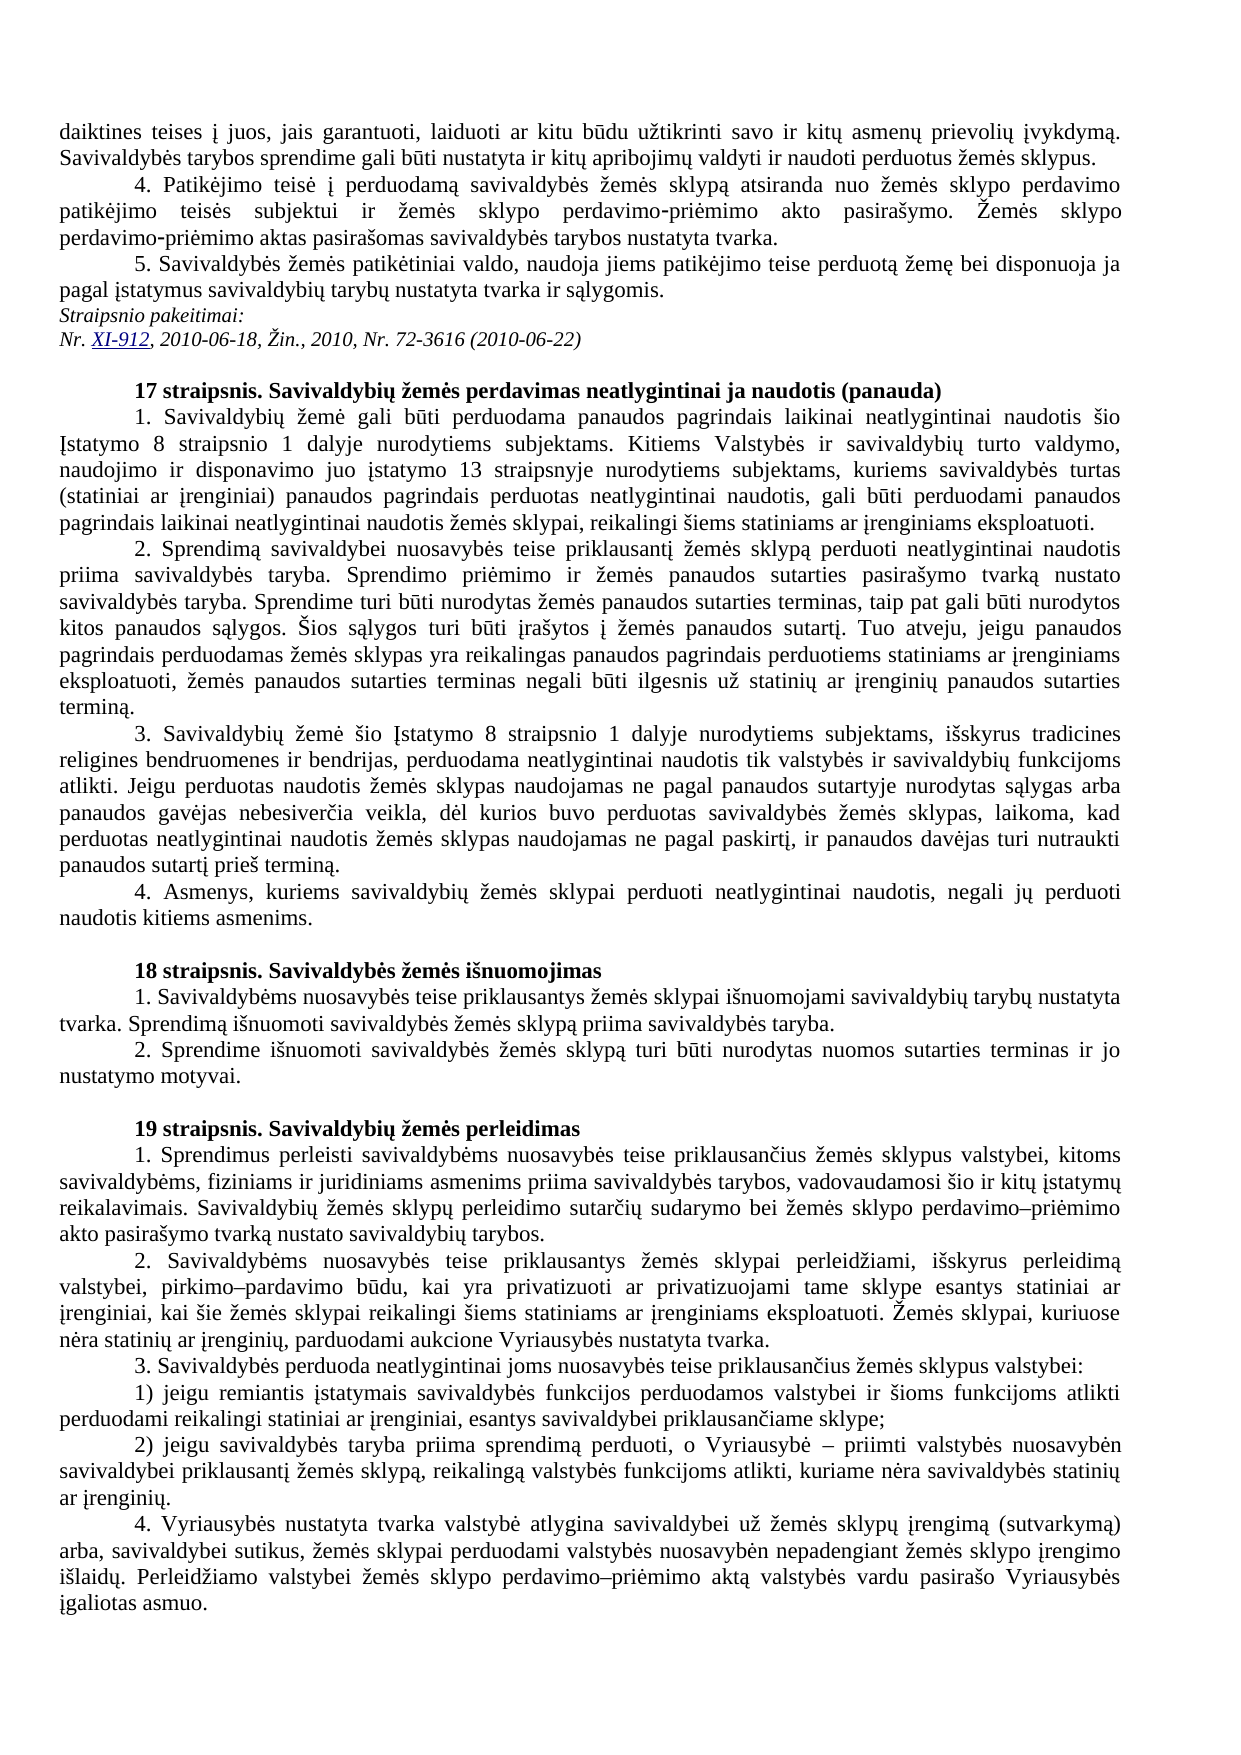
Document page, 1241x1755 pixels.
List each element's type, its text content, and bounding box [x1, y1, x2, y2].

text 4. Patikėjimo teisė į perduodamą savivaldybės žemės sklypą atsiranda nuo žemės sklypo perdavimo patikėjimo teisės subjektui ir žemės sklypo perdavimopriėmimo akto pasirašymo. Žemės sklypo perdavimopriėmimo aktas pasirašomas savivaldybės tarybos nustatyta tvarka. [59, 171, 1122, 250]
text 18 straipsnis. Savivaldybės žemės išnuomojimas [59, 957, 1122, 983]
text 2. Sprendimą savivaldybei nuosavybės teise priklausantį žemės sklypą perduoti neatlygintinai naudotis priima savivaldybės taryba. Sprendimo priėmimo ir žemės panaudos sutarties pasirašymo tvarką nustato savivaldybės taryba. Sprendime turi būti nurodytas žemės panaudos sutarties terminas, taip pat gali būti nurodytos kitos panaudos sąlygos. Šios sąlygos turi būti įrašytos į žemės panaudos sutartį. Tuo atveju, jeigu panaudos pagrindais perduodamas žemės sklypas yra reikalingas panaudos pagrindais perduotiems statiniams ar įrenginiams eksploatuoti, žemės panaudos sutarties terminas negali būti ilgesnis už statinių ar įrenginių panaudos sutarties terminą. [59, 535, 1122, 720]
text Nr. XI-912, 2010-06-18, Žin., 2010, Nr. 72-3616 (2010-06-22) [59, 327, 1122, 351]
text 1. Savivaldybėms nuosavybės teise priklausantys žemės sklypai išnuomojami savivaldybių tarybų nustatyta tvarka. Sprendimą išnuomoti savivaldybės žemės sklypą priima savivaldybės taryba. [59, 983, 1122, 1036]
text 1) jeigu remiantis įstatymais savivaldybės funkcijos perduodamos valstybei ir šioms funkcijoms atlikti perduodami reikalingi statiniai ar įrenginiai, esantys savivaldybei priklausančiame sklype; [59, 1378, 1122, 1431]
text 4. Asmenys, kuriems savivaldybių žemės sklypai perduoti neatlygintinai naudotis, negali jų perduoti naudotis kitiems asmenims. [59, 878, 1122, 931]
text 1. Sprendimus perleisti savivaldybėms nuosavybės teise priklausančius žemės sklypus valstybei, kitoms savivaldybėms, fiziniams ir juridiniams asmenims priima savivaldybės tarybos, vadovaudamosi šio ir kitų įstatymų reikalavimais. Savivaldybių žemės sklypų perleidimo sutarčių sudarymo bei žemės sklypo perdavimo–priėmimo akto pasirašymo tvarką nustato savivaldybių tarybos. [59, 1141, 1122, 1247]
text 3. Savivaldybės perduoda neatlygintinai joms nuosavybės teise priklausančius žemės sklypus valstybei: [59, 1352, 1122, 1378]
text 4. Vyriausybės nustatyta tvarka valstybė atlygina savivaldybei už žemės sklypų įrengimą (sutvarkymą) arba, savivaldybei sutikus, žemės sklypai perduodami valstybės nuosavybėn nepadengiant žemės sklypo įrengimo išlaidų. Perleidžiamo valstybei žemės sklypo perdavimo–priėmimo aktą valstybės vardu pasirašo Vyriausybės įgaliotas asmuo. [59, 1510, 1122, 1616]
text 2. Savivaldybėms nuosavybės teise priklausantys žemės sklypai perleidžiami, išskyrus perleidimą valstybei, pirkimo–pardavimo būdu, kai yra privatizuoti ar privatizuojami tame sklype esantys statiniai ar įrenginiai, kai šie žemės sklypai reikalingi šiems statiniams ar įrenginiams eksploatuoti. Žemės sklypai, kuriuose nėra statinių ar įrenginių, parduodami aukcione Vyriausybės nustatyta tvarka. [59, 1247, 1122, 1352]
text 1. Savivaldybių žemė gali būti perduodama panaudos pagrindais laikinai neatlygintinai naudotis šio Įstatymo 8 straipsnio 1 dalyje nurodytiems subjektams. Kitiems Valstybės ir savivaldybių turto valdymo, naudojimo ir disponavimo juo įstatymo 13 straipsnyje nurodytiems subjektams, kuriems savivaldybės turtas (statiniai ar įrenginiai) panaudos pagrindais perduotas neatlygintinai naudotis, gali būti perduodami panaudos pagrindais laikinai neatlygintinai naudotis žemės sklypai, reikalingi šiems statiniams ar įrenginiams eksploatuoti. [59, 403, 1122, 535]
text 19 straipsnis. Savivaldybių žemės perleidimas [59, 1115, 1122, 1141]
text 3. Savivaldybių žemė šio Įstatymo 8 straipsnio 1 dalyje nurodytiems subjektams, išskyrus tradicines religines bendruomenes ir bendrijas, perduodama neatlygintinai naudotis tik valstybės ir savivaldybių funkcijoms atlikti. Jeigu perduotas naudotis žemės sklypas naudojamas ne pagal panaudos sutartyje nurodytas sąlygas arba panaudos gavėjas nebesiverčia veikla, dėl kurios buvo perduotas savivaldybės žemės sklypas, laikoma, kad perduotas neatlygintinai naudotis žemės sklypas naudojamas ne pagal paskirtį, ir panaudos davėjas turi nutraukti panaudos sutartį prieš terminą. [59, 720, 1122, 878]
text 2. Sprendime išnuomoti savivaldybės žemės sklypą turi būti nurodytas nuomos sutarties terminas ir jo nustatymo motyvai. [59, 1036, 1122, 1089]
text Straipsnio pakeitimai: [59, 303, 1122, 327]
text 17 straipsnis. Savivaldybių žemės perdavimas neatlygintinai ja naudotis (panauda) [134, 377, 1122, 403]
text 2) jeigu savivaldybės taryba priima sprendimą perduoti, o Vyriausybė – priimti valstybės nuosavybėn savivaldybei priklausantį žemės sklypą, reikalingą valstybės funkcijoms atlikti, kuriame nėra savivaldybės statinių ar įrenginių. [59, 1431, 1122, 1510]
text 5. Savivaldybės žemės patikėtiniai valdo, naudoja jiems patikėjimo teise perduotą žemę bei disponuoja ja pagal įstatymus savivaldybių tarybų nustatyta tvarka ir sąlygomis. [59, 250, 1122, 303]
text daiktines teises į juos, jais garantuoti, laiduoti ar kitu būdu užtikrinti savo ir kitų asmenų prievolių įvykdymą. Savivaldybės tarybos sprendime gali būti nustatyta ir kitų apribojimų valdyti ir naudoti perduotus žemės sklypus. [59, 118, 1122, 171]
